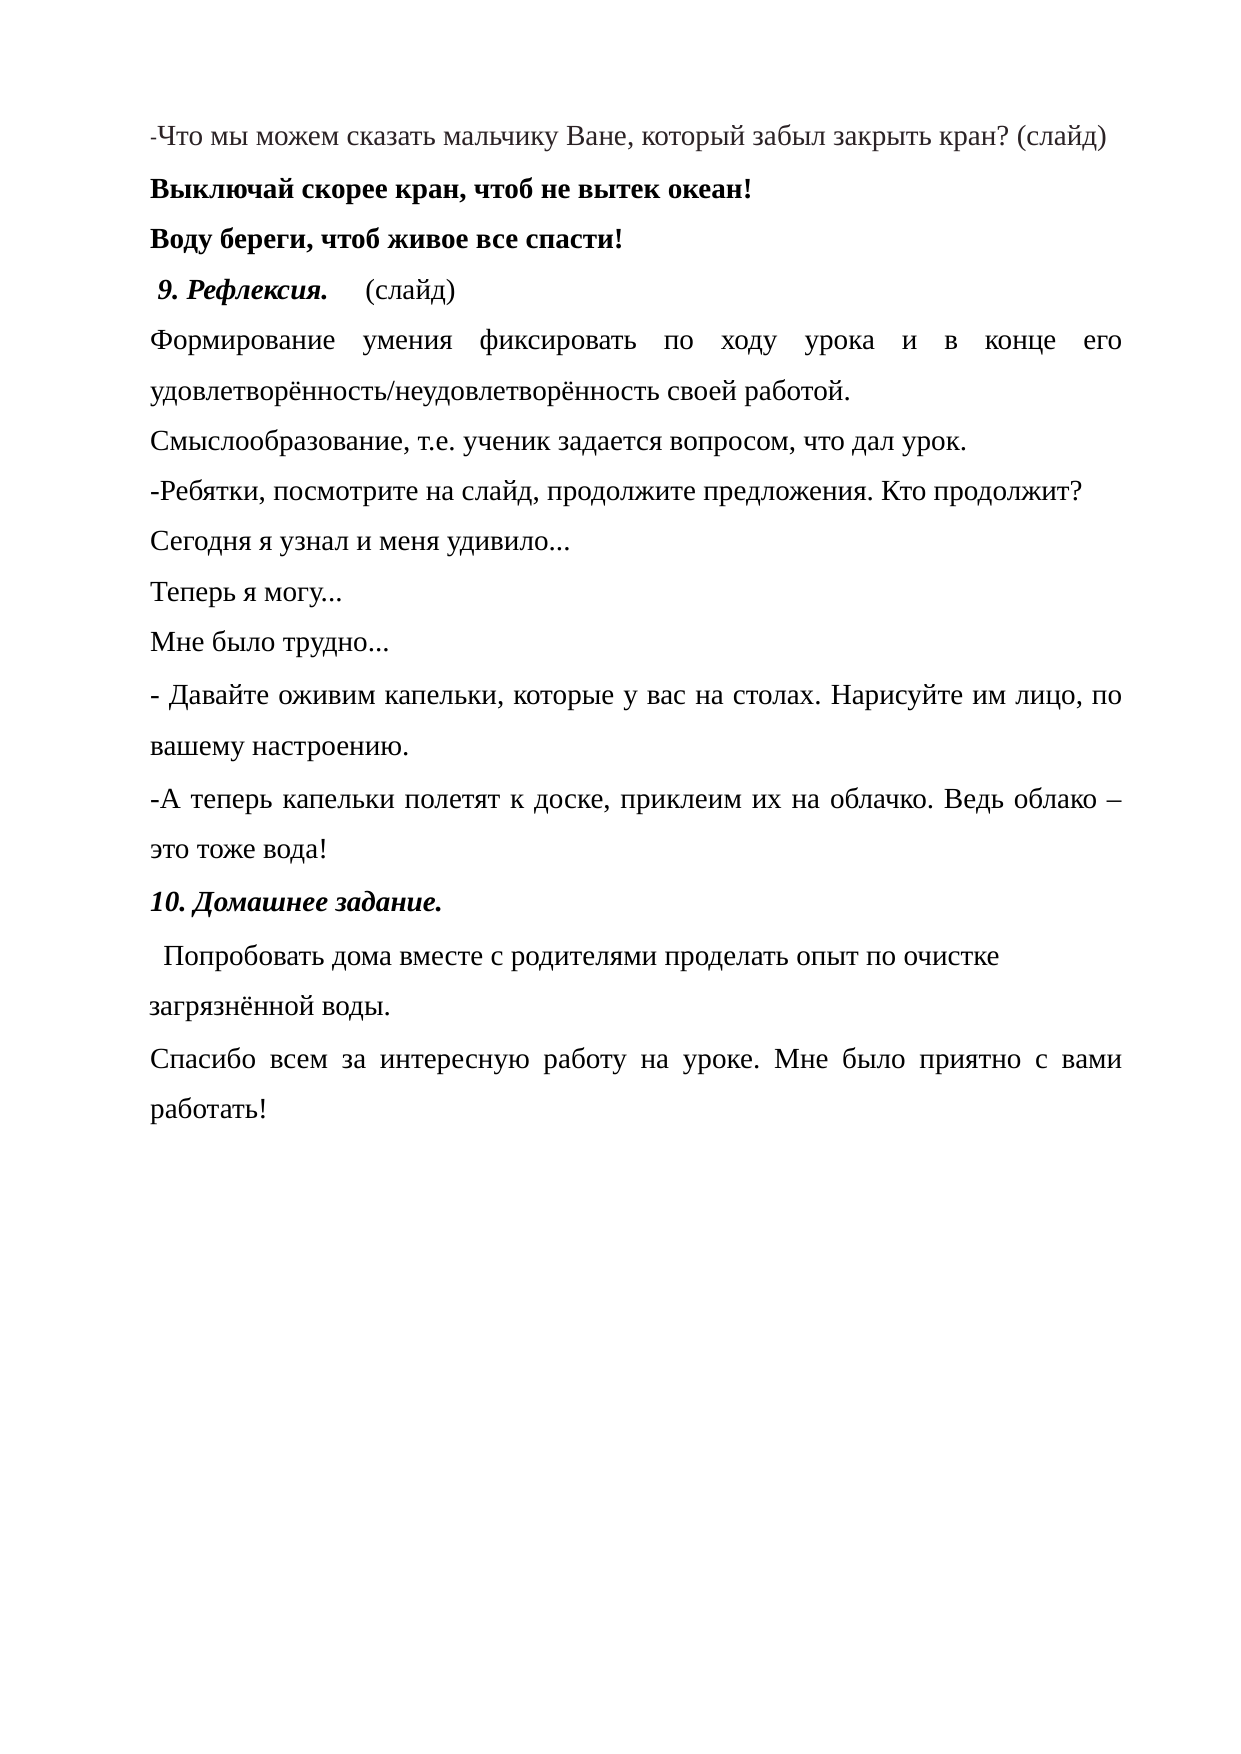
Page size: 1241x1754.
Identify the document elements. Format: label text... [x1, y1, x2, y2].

text Формирование умения фиксировать по ходу урока и в конце его удовлетворённость/неудовлетворённость своей работой. [150, 322, 1123, 406]
text Выключай скорее кран, чтоб не вытек океан! [150, 171, 1123, 205]
text Сегодня я узнал и меня удивило... [150, 523, 1123, 557]
text Воду береги, чтоб живое все спасти! [150, 222, 1123, 255]
text Мне было трудно... [150, 624, 1123, 658]
text Спасибо всем за интересную работу на уроке. Мне было приятно с вами работать! [150, 1041, 1123, 1125]
list Попробовать дома вместе с родителями проделать опыт по очистке загрязнённой воды. [148, 938, 1123, 1022]
text -А теперь капельки полетят к доске, приклеим их на облачко. Ведь облако – это тоже вода! [150, 781, 1123, 865]
text -Ребятки, посмотрите на слайд, продолжите предложения. Кто продолжит? [150, 473, 1123, 507]
text 9. Рефлексия. (слайд) [150, 272, 1123, 306]
text Смыслообразование, т.е. ученик задается вопросом, что дал урок. [150, 423, 1123, 456]
text -Что мы можем сказать мальчику Ване, который забыл закрыть кран? (слайд) [150, 118, 1123, 152]
text 10. Домашнее задание. [150, 884, 1123, 918]
text - Давайте оживим капельки, которые у вас на столах. Нарисуйте им лицо, по вашему настроению. [150, 677, 1123, 761]
text Теперь я могу... [150, 574, 1123, 607]
